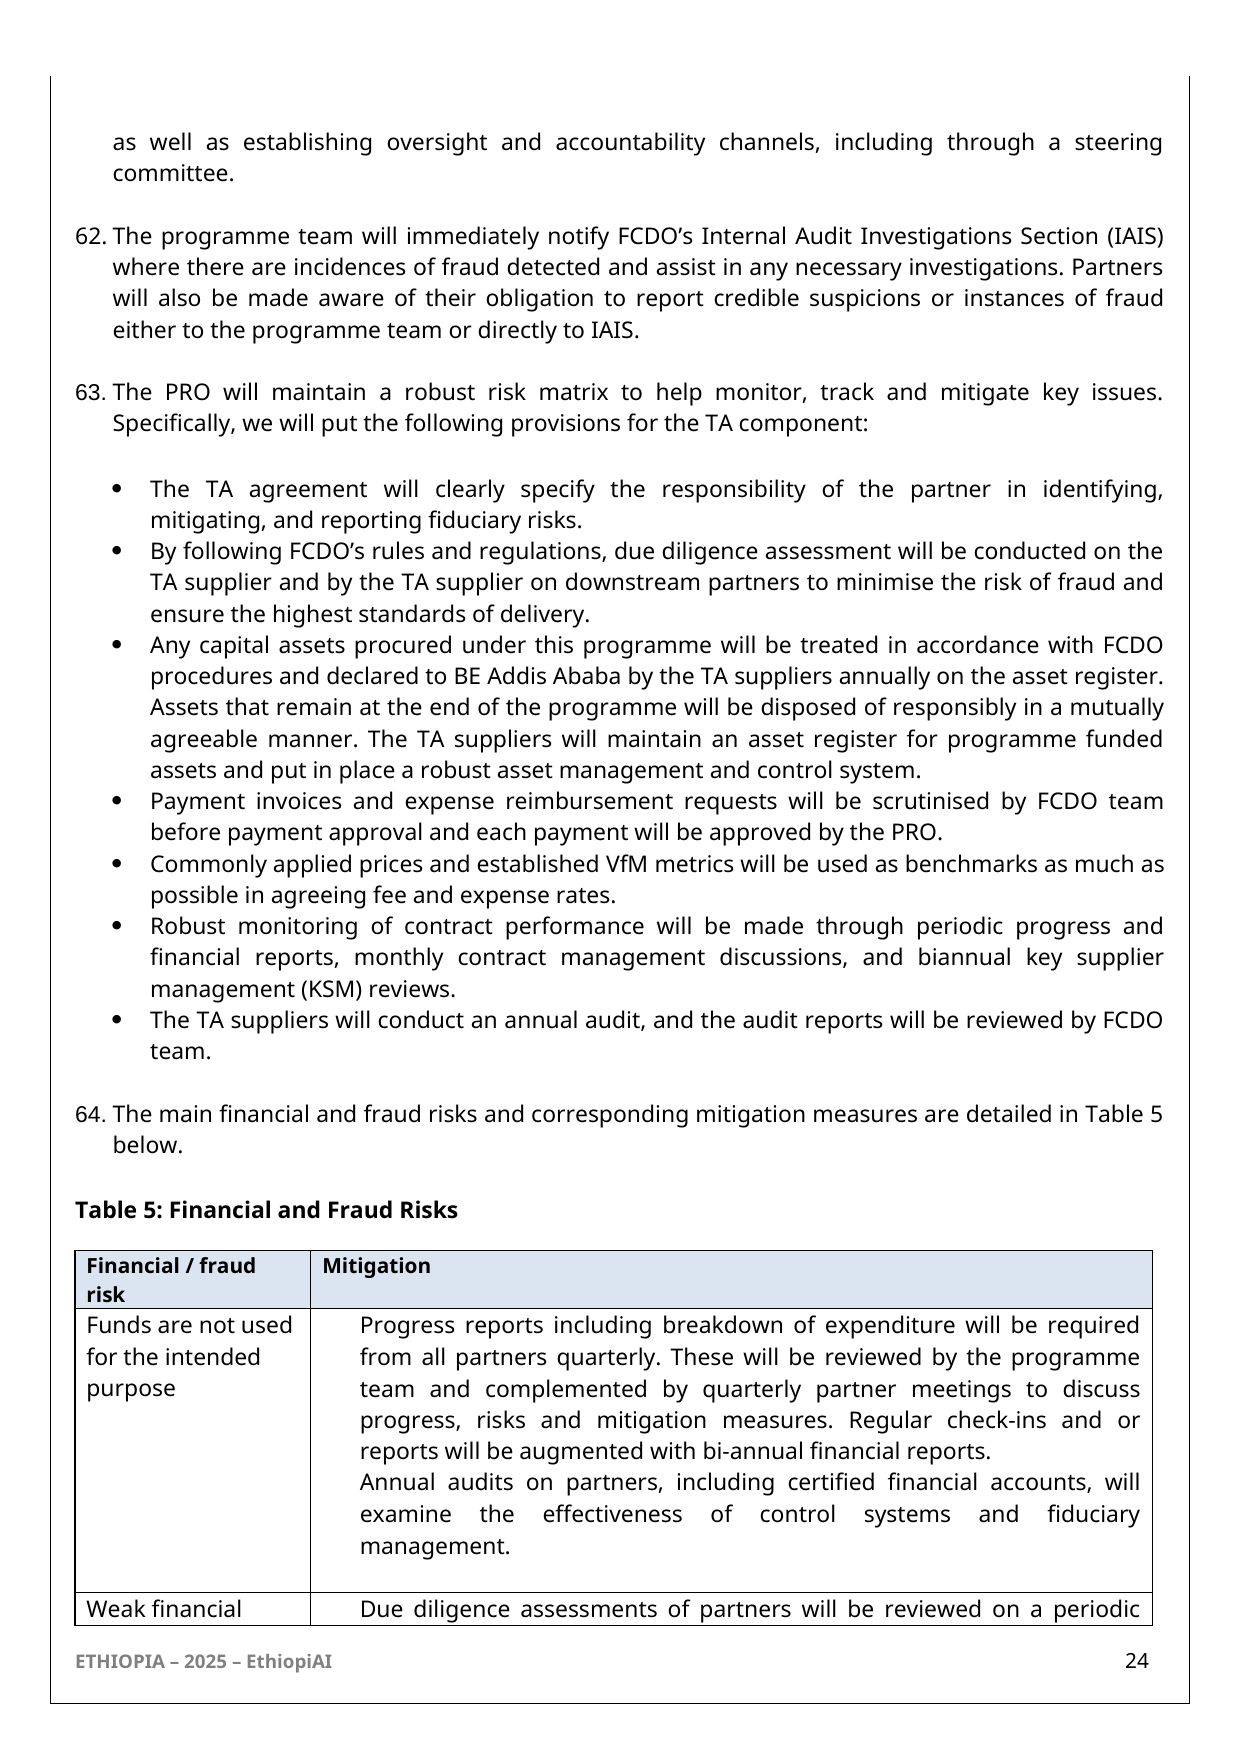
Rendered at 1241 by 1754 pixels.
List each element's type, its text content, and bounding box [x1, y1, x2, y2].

list By following FCDO’s rules and regulations, due diligence assessment will be conducted on the TA supplier and by the TA supplier on downstream partners to minimise the risk of fraud and ensure the highest standards of delivery. [112, 535, 1165, 629]
table_cell Progress reports including breakdown of expenditure will be required from all partners quarterly. These will be reviewed by the programme team and complemented by quarterly partner meetings to discuss progress, risks and mitigation measures. Regular check-ins and or reports will be augmented with bi-annual financial reports. Annual audits on partners, including certified financial accounts, will examine the effectiveness of control systems and fiduciary management. [311, 1309, 1152, 1592]
list Payment invoices and expense reimbursement requests will be scrutinised by FCDO team before payment approval and each payment will be approved by the PRO. [112, 785, 1165, 848]
table_cell Funds are not used for the intended purpose [76, 1309, 310, 1592]
table_header Mitigation [311, 1251, 1152, 1308]
list Commonly applied prices and established VfM metrics will be used as benchmarks as much as possible in agreeing fee and expense rates. [112, 848, 1165, 910]
list Any capital assets procured under this programme will be treated in accordance with FCDO procedures and declared to BE Addis Ababa by the TA suppliers annually on the asset register. Assets that remain at the end of the programme will be disposed of responsibly in a mutually agreeable manner. The TA suppliers will maintain an asset register for programme funded assets and put in place a robust asset management and control system. [112, 629, 1165, 785]
table_cell Weak financial [76, 1593, 310, 1625]
list Table 5: Financial and Fraud Risks [75, 1194, 1165, 1225]
list The PRO will maintain a robust risk matrix to help monitor, track and mitigate key issues. Specifically, we will put the following provisions for the TA component: [75, 376, 1165, 438]
list The TA agreement will clearly specify the responsibility of the partner in identifying, mitigating, and reporting fiduciary risks. [112, 473, 1165, 535]
list Robust monitoring of contract performance will be made through periodic progress and financial reports, monthly contract management discussions, and biannual key supplier management (KSM) reviews. [112, 910, 1165, 1004]
table_header Financial / fraud risk [76, 1251, 310, 1308]
list The main financial and fraud risks and corresponding mitigation measures are detailed in Table 5 below. [75, 1098, 1165, 1160]
table_cell Due diligence assessments of partners will be reviewed on a periodic [311, 1593, 1152, 1625]
list as well as establishing oversight and accountability channels, including through a steering committee. [75, 126, 1165, 188]
list The programme team will immediately notify FCDO’s Internal Audit Investigations Section (IAIS) where there are incidences of fraud detected and assist in any necessary investigations. Partners will also be made aware of their obligation to report credible suspicions or instances of fraud either to the programme team or directly to IAIS. [75, 220, 1165, 345]
list The TA suppliers will conduct an annual audit, and the audit reports will be reviewed by FCDO team. [112, 1004, 1165, 1066]
